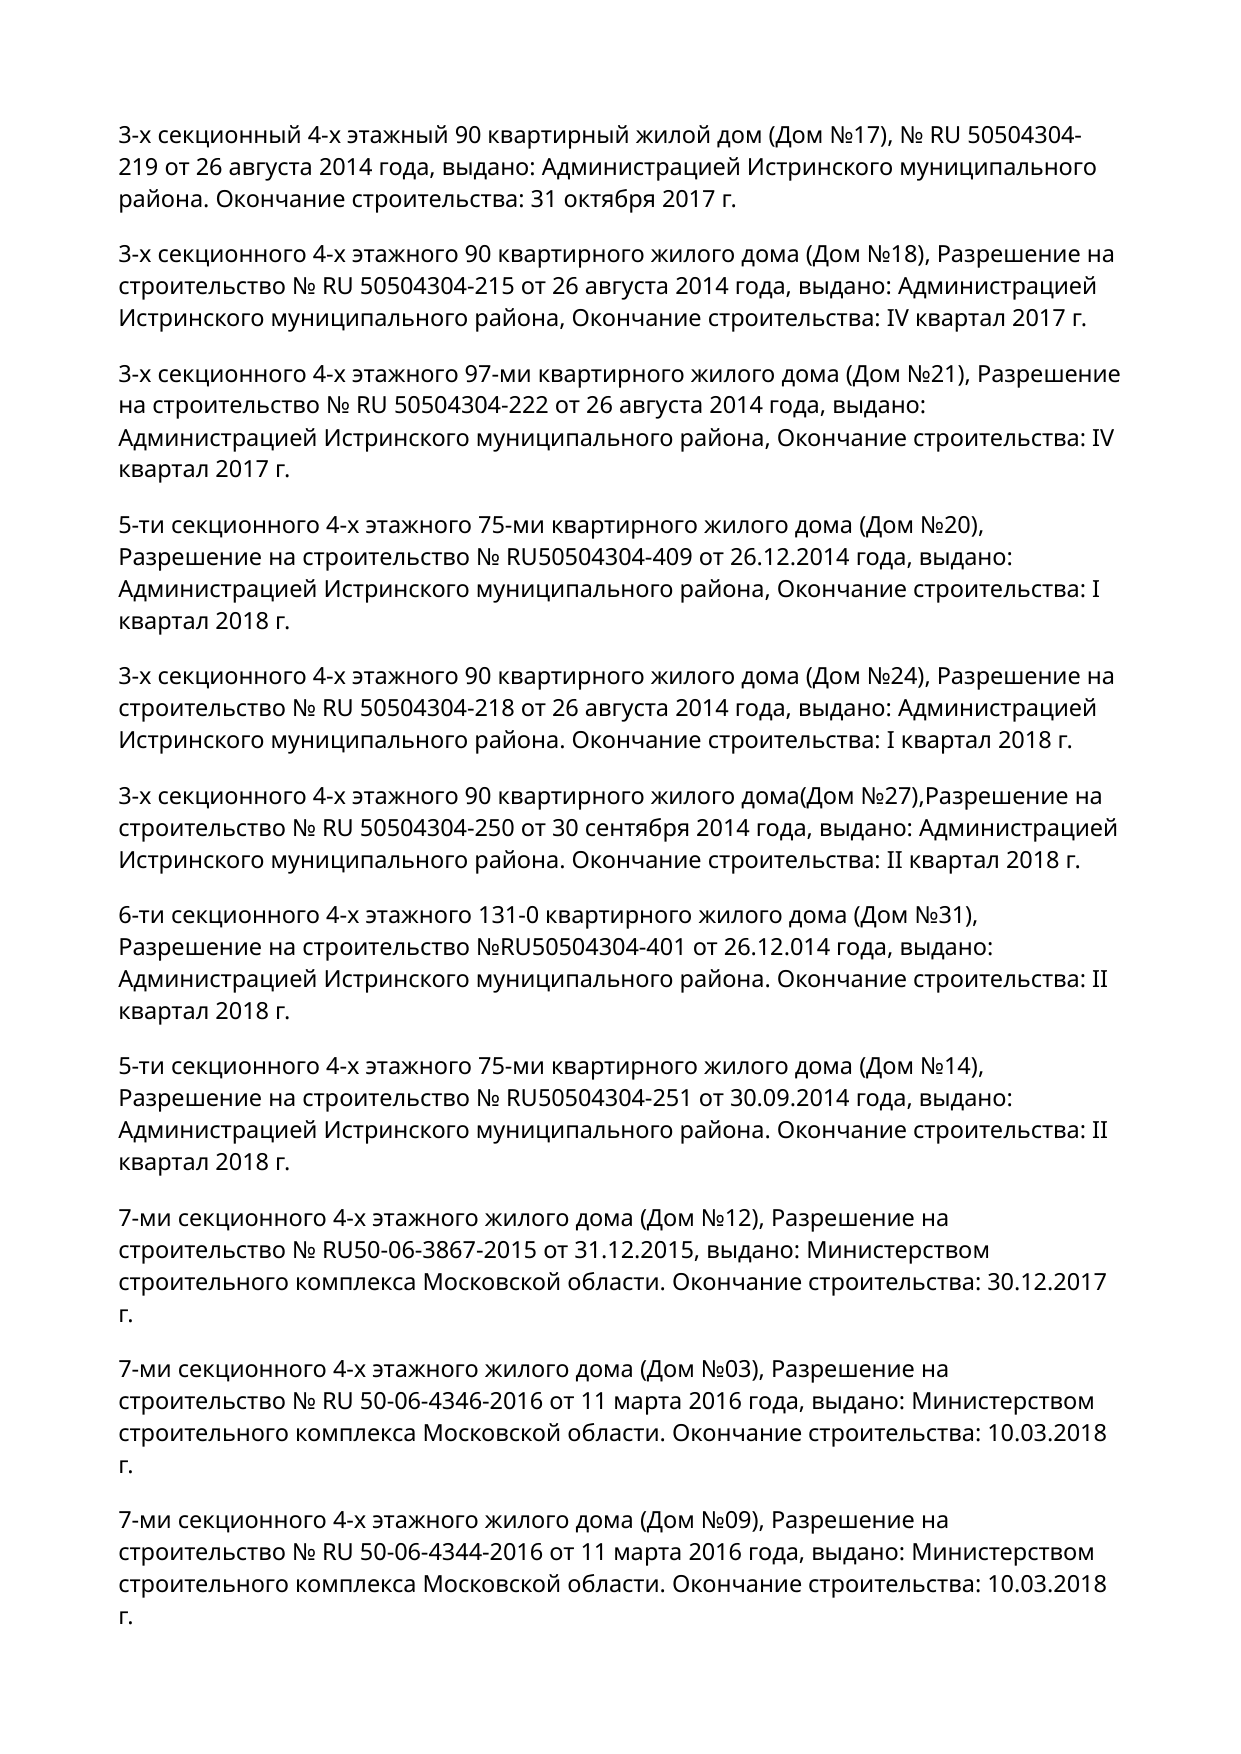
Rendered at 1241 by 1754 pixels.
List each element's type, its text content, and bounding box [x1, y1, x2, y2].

text 7-ми секционного 4-х этажного жилого дома (Дом №12), Разрешение на строительство № RU50-06-3867-2015 от 31.12.2015, выдано: Министерством строительного комплекса Московской области. Окончание строительства: 30.12.2017 г. [118, 1201, 1122, 1329]
text 5-ти секционного 4-х этажного 75-ми квартирного жилого дома (Дом №14), Разрешение на строительство № RU50504304-251 от 30.09.2014 года, выдано: Администрацией Истринского муниципального района. Окончание строительства: II квартал 2018 г. [118, 1050, 1122, 1178]
text 5-ти секционного 4-х этажного 75-ми квартирного жилого дома (Дом №20), Разрешение на строительство № RU50504304-409 от 26.12.2014 года, выдано: Администрацией Истринского муниципального района, Окончание строительства: I квартал 2018 г. [118, 508, 1122, 636]
text 3-х секционного 4-х этажного 97-ми квартирного жилого дома (Дом №21), Разрешение на строительство № RU 50504304-222 от 26 августа 2014 года, выдано: Администрацией Истринского муниципального района, Окончание строительства: IV квартал 2017 г. [118, 357, 1122, 485]
text 3-х секционного 4-х этажного 90 квартирного жилого дома (Дом №18), Разрешение на строительство № RU 50504304-215 от 26 августа 2014 года, выдано: Администрацией Истринского муниципального района, Окончание строительства: IV квартал 2017 г. [118, 237, 1122, 333]
text 6-ти секционного 4-х этажного 131-0 квартирного жилого дома (Дом №31), Разрешение на строительство №RU50504304-401 от 26.12.014 года, выдано: Администрацией Истринского муниципального района. Окончание строительства: II квартал 2018 г. [118, 898, 1122, 1026]
text 3-х секционного 4-х этажного 90 квартирного жилого дома (Дом №24), Разрешение на строительство № RU 50504304-218 от 26 августа 2014 года, выдано: Администрацией Истринского муниципального района. Окончание строительства: I квартал 2018 г. [118, 659, 1122, 756]
text 3-х секционный 4-х этажный 90 квартирный жилой дом (Дом №17), № RU 50504304-219 от 26 августа 2014 года, выдано: Администрацией Истринского муниципального района. Окончание строительства: 31 октября 2017 г. [118, 118, 1122, 214]
text 7-ми секционного 4-х этажного жилого дома (Дом №03), Разрешение на строительство № RU 50-06-4346-2016 от 11 марта 2016 года, выдано: Министерством строительного комплекса Московской области. Окончание строительства: 10.03.2018 г. [118, 1352, 1122, 1480]
text 7-ми секционного 4-х этажного жилого дома (Дом №09), Разрешение на строительство № RU 50-06-4344-2016 от 11 марта 2016 года, выдано: Министерством строительного комплекса Московской области. Окончание строительства: 10.03.2018 г. [118, 1504, 1122, 1632]
text 3-х секционного 4-х этажного 90 квартирного жилого дома(Дом №27),Разрешение на строительство № RU 50504304-250 от 30 сентября 2014 года, выдано: Администрацией Истринского муниципального района. Окончание строительства: II квартал 2018 г. [118, 779, 1122, 875]
